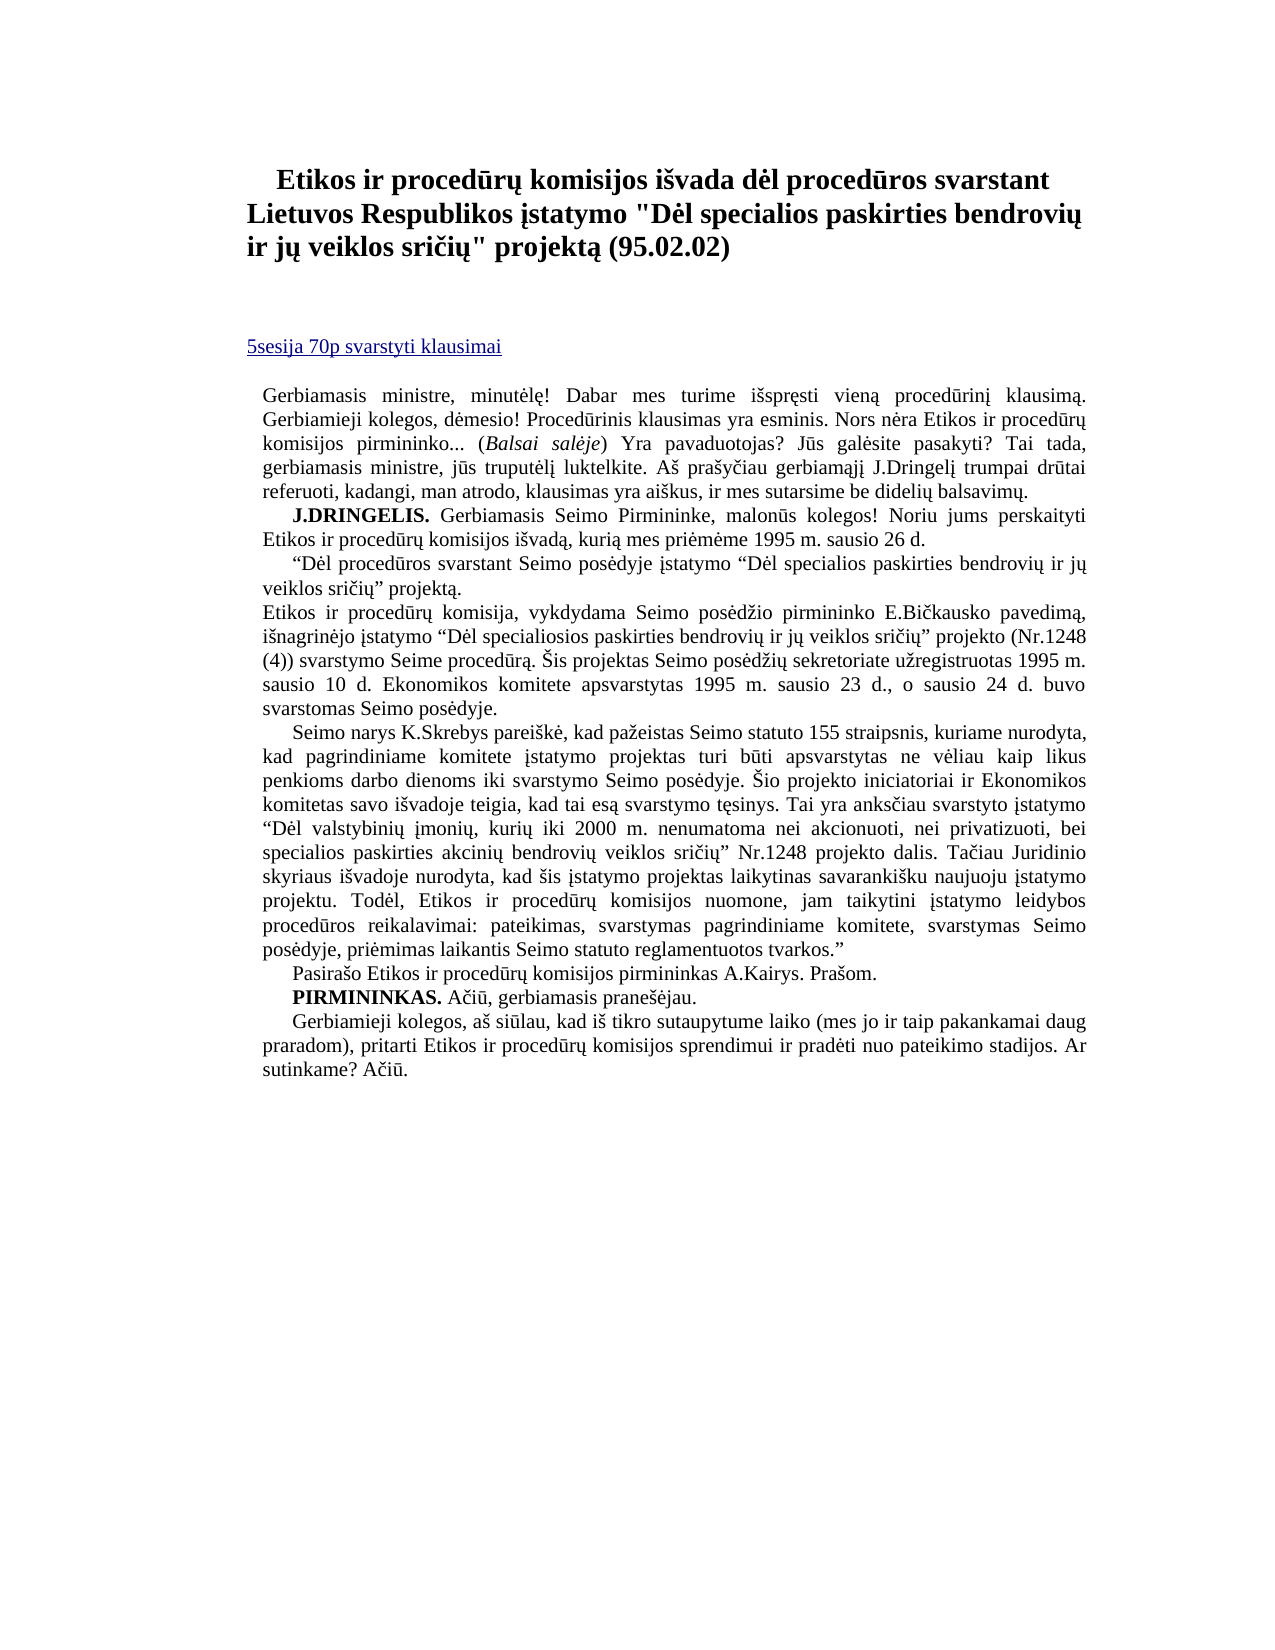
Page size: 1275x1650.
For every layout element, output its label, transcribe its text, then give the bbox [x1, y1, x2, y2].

text Pasirašo Etikos ir procedūrų komisijos pirmininkas A.Kairys. Prašom. [262, 961, 1087, 985]
text Etikos ir procedūrų komisijos išvada dėl procedūros svarstant Lietuvos Respublikos įstatymo "Dėl specialios paskirties bendrovių ir jų veiklos sričių" projektą (95.02.02) [247, 162, 1087, 263]
text Etikos ir procedūrų komisija, vykdydama Seimo posėdžio pirmininko E.Bičkausko pavedimą, išnagrinėjo įstatymo “Dėl specialiosios paskirties bendrovių ir jų veiklos sričių” projekto (Nr.1248 (4)) svarstymo Seime procedūrą. Šis projektas Seimo posėdžių sekretoriate užregistruotas 1995 m. sausio 10 d. Ekonomikos komitete apsvarstytas 1995 m. sausio 23 d., o sausio 24 d. buvo svarstomas Seimo posėdyje. [262, 599, 1087, 720]
text Gerbiamasis ministre, minutėlę! Dabar mes turime išspręsti vieną procedūrinį klausimą. Gerbiamieji kolegos, dėmesio! Procedūrinis klausimas yra esminis. Nors nėra Etikos ir procedūrų komisijos pirmininko... (Balsai salėje) Yra pavaduotojas? Jūs galėsite pasakyti? Tai tada, gerbiamasis ministre, jūs truputėlį luktelkite. Aš prašyčiau gerbiamąjį J.Dringelį trumpai drūtai referuoti, kadangi, man atrodo, klausimas yra aiškus, ir mes sutarsime be didelių balsavimų. [262, 383, 1087, 503]
text Seimo narys K.Skrebys pareiškė, kad pažeistas Seimo statuto 155 straipsnis, kuriame nurodyta, kad pagrindiniame komitete įstatymo projektas turi būti apsvarstytas ne vėliau kaip likus penkioms darbo dienoms iki svarstymo Seimo posėdyje. Šio projekto iniciatoriai ir Ekonomikos komitetas savo išvadoje teigia, kad tai esą svarstymo tęsinys. Tai yra anksčiau svarstyto įstatymo “Dėl valstybinių įmonių, kurių iki 2000 m. nenumatoma nei akcionuoti, nei privatizuoti, bei specialios paskirties akcinių bendrovių veiklos sričių” Nr.1248 projekto dalis. Tačiau Juridinio skyriaus išvadoje nurodyta, kad šis įstatymo projektas laikytinas savarankišku naujuoju įstatymo projektu. Todėl, Etikos ir procedūrų komisijos nuomone, jam taikytini įstatymo leidybos procedūros reikalavimai: pateikimas, svarstymas pagrindiniame komitete, svarstymas Seimo posėdyje, priėmimas laikantis Seimo statuto reglamentuotos tvarkos.” [262, 720, 1087, 961]
text “Dėl procedūros svarstant Seimo posėdyje įstatymo “Dėl specialios paskirties bendrovių ir jų veiklos sričių” projektą. [262, 551, 1087, 599]
text Gerbiamieji kolegos, aš siūlau, kad iš tikro sutaupytume laiko (mes jo ir taip pakankamai daug praradom), pritarti Etikos ir procedūrų komisijos sprendimui ir pradėti nuo pateikimo stadijos. Ar sutinkame? Ačiū. [262, 1009, 1087, 1081]
text 5sesija 70p svarstyti klausimai [247, 334, 1087, 358]
text J.DRINGELIS. Gerbiamasis Seimo Pirmininke, malonūs kolegos! Noriu jums perskaityti Etikos ir procedūrų komisijos išvadą, kurią mes priėmėme 1995 m. sausio 26 d. [262, 503, 1087, 551]
text PIRMININKAS. Ačiū, gerbiamasis pranešėjau. [262, 985, 1087, 1009]
